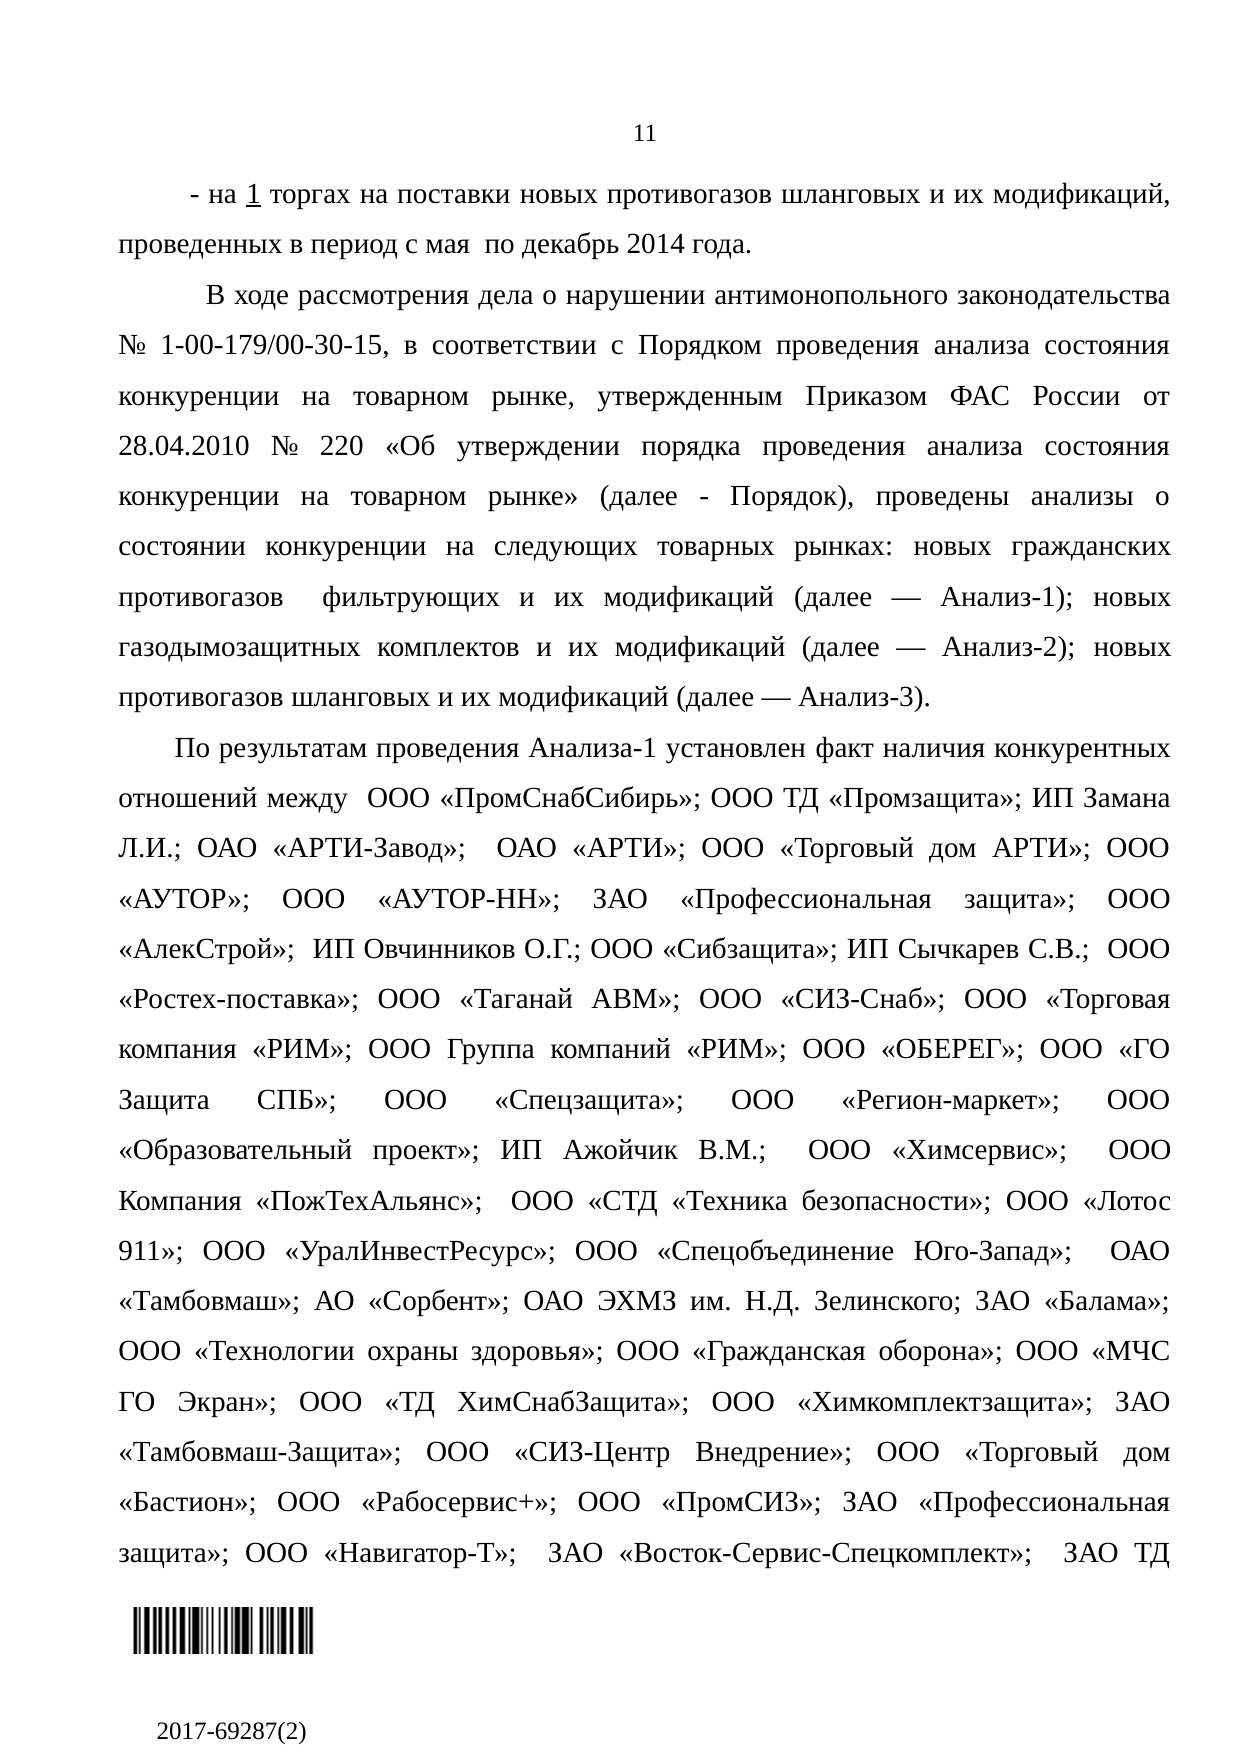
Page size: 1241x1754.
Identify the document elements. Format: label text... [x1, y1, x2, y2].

text - на 1 торгах на поставки новых противогазов шланговых и их модификаций, проведенных в период с мая по декабрь 2014 года. [118, 176, 1171, 260]
text В ходе рассмотрения дела о нарушении антимонопольного законодательства № 1-00-179/00-30-15, в соответствии с Порядком проведения анализа состояния конкуренции на товарном рынке, утвержденным Приказом ФАС России от 28.04.2010 № 220 «Об утверждении порядка проведения анализа состояния конкуренции на товарном рынке» (далее - Порядок), проведены анализы о состоянии конкуренции на следующих товарных рынках: новых гражданских противогазов фильтрующих и их модификаций (далее — Анализ-1); новых газодымозащитных комплектов и их модификаций (далее — Анализ-2); новых противогазов шланговых и их модификаций (далее — Анализ-3). [118, 277, 1171, 713]
text По результатам проведения Анализа-1 установлен факт наличия конкурентных отношений между ООО «ПромСнабСибирь»; ООО ТД «Промзащита»; ИП Замана Л.И.; ОАО «АРТИ-Завод»; ОАО «АРТИ»; ООО «Торговый дом АРТИ»; ООО «АУТОР»; ООО «АУТОР-НН»; ЗАО «Профессиональная защита»; ООО «АлекСтрой»; ИП Овчинников О.Г.; ООО «Сибзащита»; ИП Сычкарев С.В.; ООО «Ростех-поставка»; ООО «Таганай АВМ»; ООО «СИЗ-Снаб»; ООО «Торговая компания «РИМ»; ООО Группа компаний «РИМ»; ООО «ОБЕРЕГ»; ООО «ГО Защита СПБ»; ООО «Спецзащита»; ООО «Регион-маркет»; ООО «Образовательный проект»; ИП Ажойчик В.М.; ООО «Химсервис»; ООО Компания «ПожТехАльянс»; ООО «СТД «Техника безопасности»; ООО «Лотос 911»; ООО «УралИнвестРесурс»; ООО «Спецобъединение Юго-Запад»; ОАО «Тамбовмаш»; АО «Сорбент»; ОАО ЭХМЗ им. Н.Д. Зелинского; ЗАО «Балама»; ООО «Технологии охраны здоровья»; ООО «Гражданская оборона»; ООО «МЧС ГО Экран»; ООО «ТД ХимСнабЗащита»; ООО «Химкомплектзащита»; ЗАО «Тамбовмаш-Защита»; ООО «СИЗ-Центр Внедрение»; ООО «Торговый дом «Бастион»; ООО «Рабосервис+»; ООО «ПромСИЗ»; ЗАО «Профессиональная защита»; ООО «Навигатор-Т»; ЗАО «Восток-Сервис-Спецкомплект»; ЗАО ТД [118, 730, 1171, 1568]
picture [118, 1607, 331, 1654]
